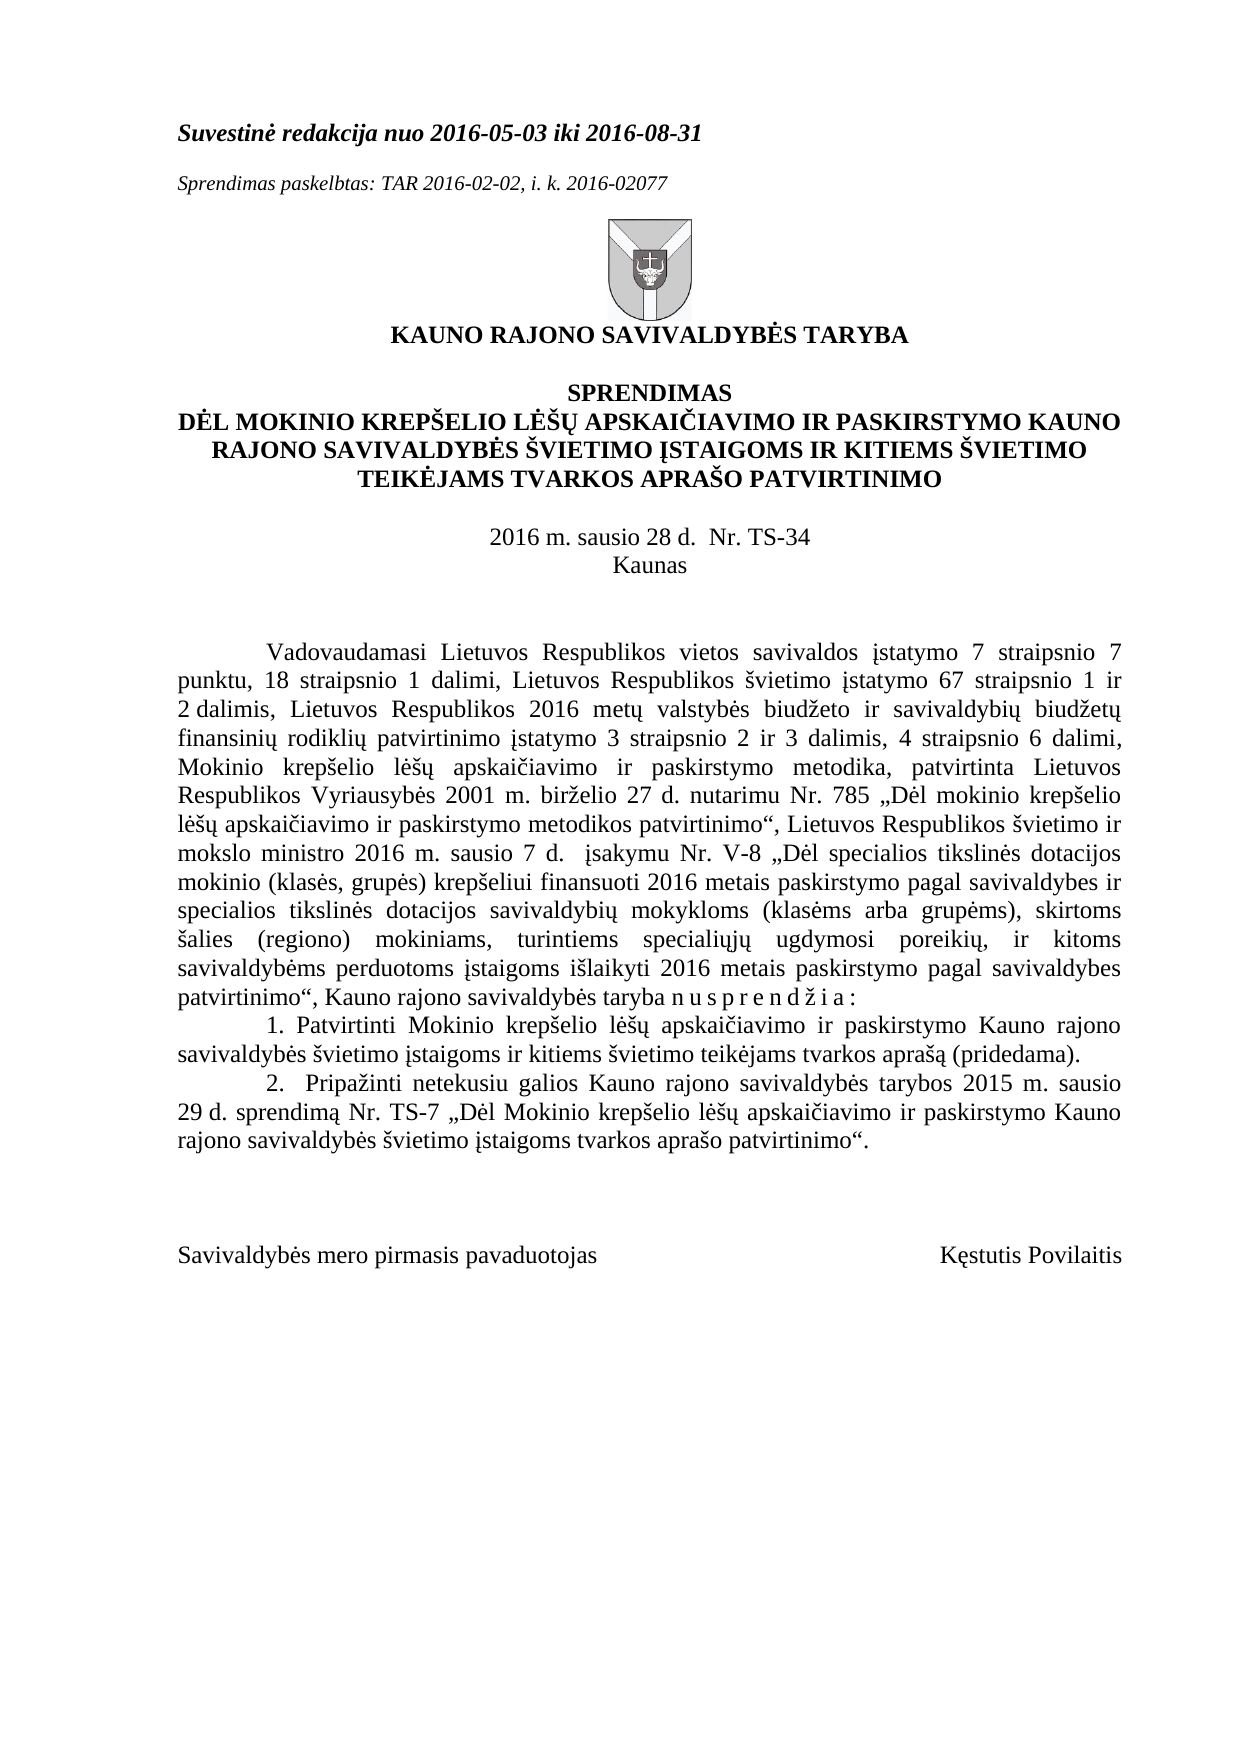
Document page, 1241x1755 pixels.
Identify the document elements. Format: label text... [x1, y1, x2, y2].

text Vadovaudamasi Lietuvos Respublikos vietos savivaldos įstatymo 7 straipsnio 7 punktu, 18 straipsnio 1 dalimi, Lietuvos Respublikos švietimo įstatymo 67 straipsnio 1 ir 2 dalimis, Lietuvos Respublikos 2016 metų valstybės biudžeto ir savivaldybių biudžetų finansinių rodiklių patvirtinimo įstatymo 3 straipsnio 2 ir 3 dalimis, 4 straipsnio 6 dalimi, Mokinio krepšelio lėšų apskaičiavimo ir paskirstymo metodika, patvirtinta Lietuvos Respublikos Vyriausybės 2001 m. birželio 27 d. nutarimu Nr. 785 „Dėl mokinio krepšelio lėšų apskaičiavimo ir paskirstymo metodikos patvirtinimo“, Lietuvos Respublikos švietimo ir mokslo ministro 2016 m. sausio 7 d. įsakymu Nr. V-8 „Dėl specialios tikslinės dotacijos mokinio (klasės, grupės) krepšeliui finansuoti 2016 metais paskirstymo pagal savivaldybes ir specialios tikslinės dotacijos savivaldybių mokykloms (klasėms arba grupėms), skirtoms šalies (regiono) mokiniams, turintiems specialiųjų ugdymosi poreikių, ir kitoms savivaldybėms perduotoms įstaigoms išlaikyti 2016 metais paskirstymo pagal savivaldybes patvirtinimo“, Kauno rajono savivaldybės taryba nusprendžia: [177, 637, 1122, 1011]
text KAUNO RAJONO SAVIVALDYBĖS TARYBA [177, 321, 1122, 349]
text Sprendimas paskelbtas: TAR 2016-02-02, i. k. 2016-02077 [177, 171, 1122, 195]
text 2016 m. sausio 28 d. Nr. TS-34 [177, 522, 1122, 551]
text Suvestinė redakcija nuo 2016-05-03 iki 2016-08-31 [177, 118, 1122, 147]
text DĖL MOKINIO KREPŠELIO LĖŠŲ APSKAIČIAVIMO IR PASKIRSTYMO KAUNO RAJONO SAVIVALDYBĖS ŠVIETIMO ĮSTAIGOMS IR KITIEMS ŠVIETIMO TEIKĖJAMS TVARKOS APRAŠO PATVIRTINIMO [177, 407, 1122, 493]
text Kaunas [177, 551, 1122, 579]
text SPRENDIMAS [177, 378, 1122, 407]
text 2. Pripažinti netekusiu galios Kauno rajono savivaldybės tarybos 2015 m. sausio 29 d. sprendimą Nr. TS-7 „Dėl Mokinio krepšelio lėšų apskaičiavimo ir paskirstymo Kauno rajono savivaldybės švietimo įstaigoms tvarkos aprašo patvirtinimo“. [177, 1068, 1122, 1154]
text Savivaldybės mero pirmasis pavaduotojas Kęstutis Povilaitis [177, 1241, 1122, 1269]
text 1. Patvirtinti Mokinio krepšelio lėšų apskaičiavimo ir paskirstymo Kauno rajono savivaldybės švietimo įstaigoms ir kitiems švietimo teikėjams tvarkos aprašą (pridedama). [177, 1011, 1122, 1068]
